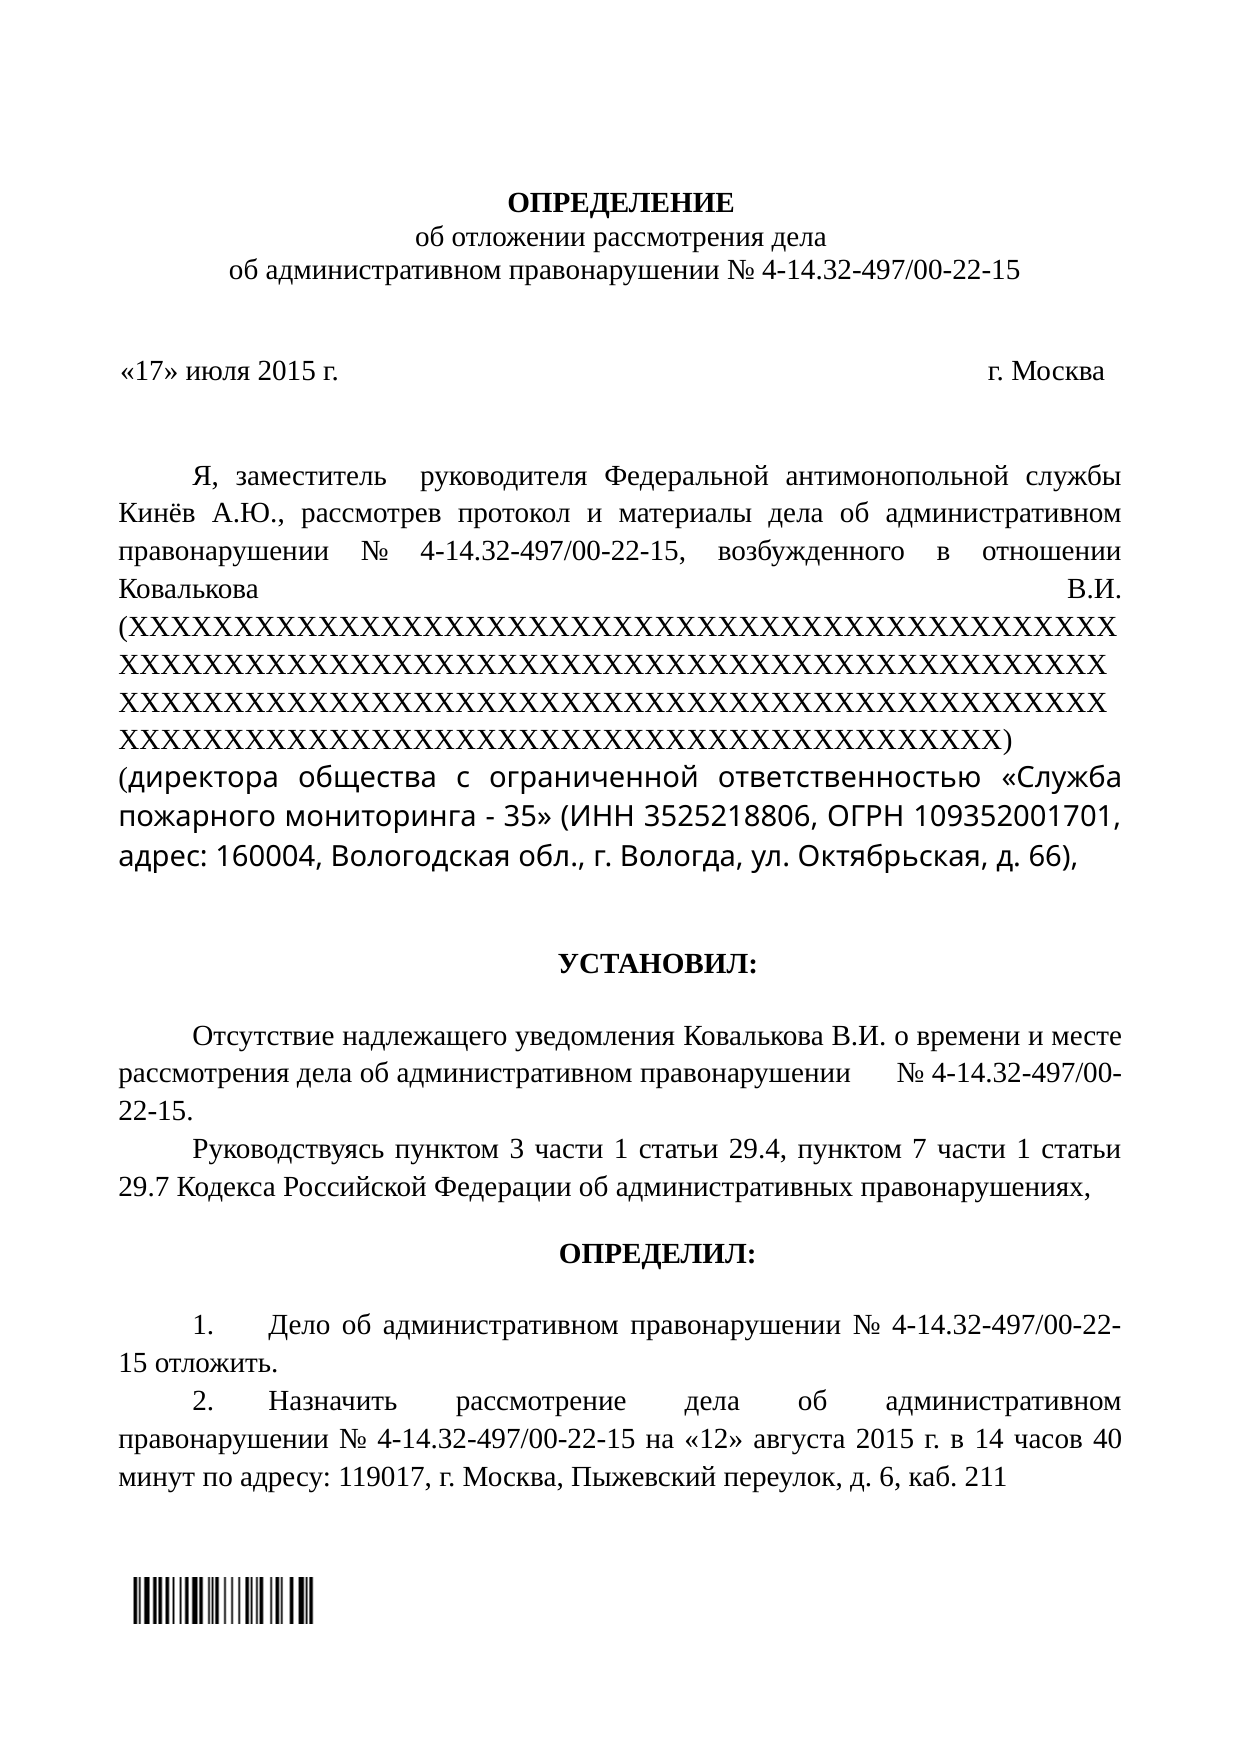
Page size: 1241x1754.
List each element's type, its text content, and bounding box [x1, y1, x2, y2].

text об административном правонарушении № 4-14.32-497/00-22-15 [120, 252, 1122, 286]
text Отсутствие надлежащего уведомления Ковалькова В.И. о времени и месте рассмотрения дела об административном правонарушении № 4-14.32-497/00-22-15. [118, 1013, 1122, 1127]
text об отложении рассмотрения дела [120, 219, 1122, 252]
text Руководствуясь пунктом 3 части 1 статьи 29.4, пунктом 7 части 1 статьи 29.7 Кодекса Российской Федерации об административных правонарушениях, [118, 1127, 1122, 1203]
text ОПРЕДЕЛИЛ: [118, 1236, 1122, 1270]
text Я, заместитель руководителя Федеральной антимонопольной службы Кинёв А.Ю., рассмотрев протокол и материалы дела об административном правонарушении № 4-14.32-497/00-22-15, возбужденного в отношении Ковалькова В.И. (XXXXXXXXXXXXXXXXXXXXXXXXXXXXXXXXXXXXXXXXXXXXXXXXXXXXXXXXXXXXXXXXXXXXXXXXXXXXXXXXXXXXXXXXXXXXXXXXXXXXXXXXXXXXXXXXXXXXXXXXXXXXXXXXXXXXXXXXXXXXXXXXXXXXXXXXXXXXXXXXXXXXXXXXXXXXXXXXXXXXXXX) (директора общества с ограниченной ответственностью «Служба пожарного мониторинга - 35» (ИНН 3525218806, ОГРН 109352001701, адрес: 160004, Вологодская обл., г. Вологда, ул. Октябрьская, д. 66), [118, 453, 1122, 875]
picture [118, 1577, 331, 1624]
list Назначить рассмотрение дела об административном правонарушении № 4-14.32-497/00-22-15 на «12» августа 2015 г. в 14 часов 40 минут по адресу: 119017, г. Москва, Пыжевский переулок, д. 6, каб. 211 [118, 1379, 1122, 1492]
text УСТАНОВИЛ: [118, 946, 1122, 980]
text «17» июля 2015 г. г. Москва [120, 353, 1122, 386]
list Дело об административном правонарушении № 4-14.32-497/00-22-15 отложить. [118, 1303, 1122, 1379]
text ОПРЕДЕЛЕНИЕ [120, 185, 1122, 219]
